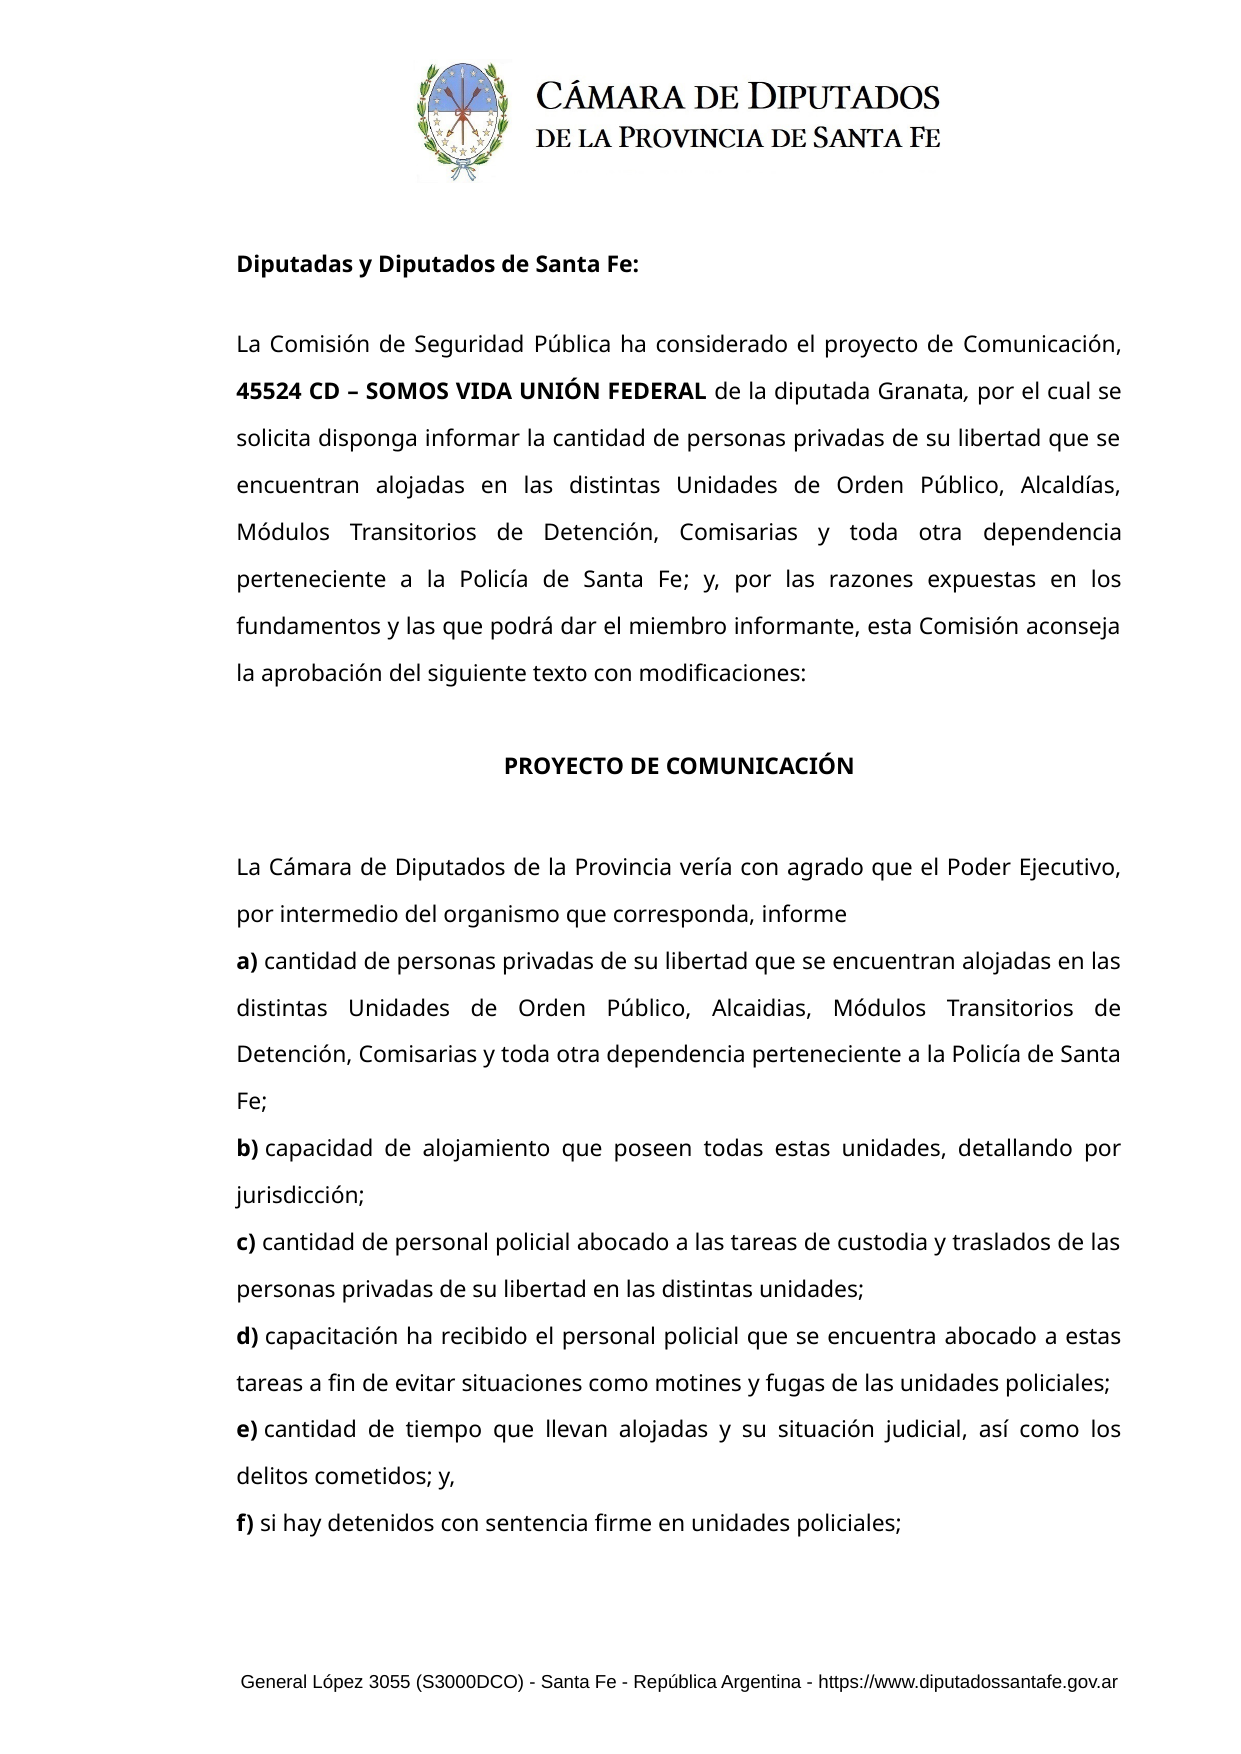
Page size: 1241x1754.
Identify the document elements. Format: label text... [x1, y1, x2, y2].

list La Cámara de Diputados de la Provincia vería con agrado que el Poder Ejecutivo, por intermedio del organismo que corresponda, informe [236, 851, 1122, 929]
list cantidad de personas privadas de su libertad que se encuentran alojadas en las distintas Unidades de Orden Público, Alcaidias, Módulos Transitorios de Detención, Comisarias y toda otra dependencia perteneciente a la Policía de Santa Fe; [236, 944, 1122, 1116]
list cantidad de tiempo que llevan alojadas y su situación judicial, así como los delitos cometidos; y, [236, 1413, 1122, 1491]
text Diputadas y Diputados de Santa Fe: [236, 248, 1122, 279]
text La Comisión de Seguridad Pública ha considerado el proyecto de Comunicación, 45524 CD – SOMOS VIDA UNIÓN FEDERAL de la diputada Granata, por el cual se solicita disponga informar la cantidad de personas privadas de su libertad que se encuentran alojadas en las distintas Unidades de Orden Público, Alcaldías, Módulos Transitorios de Detención, Comisarias y toda otra dependencia perteneciente a la Policía de Santa Fe; y, por las razones expuestas en los fundamentos y las que podrá dar el miembro informante, esta Comisión aconseja la aprobación del siguiente texto con modificaciones: [236, 328, 1122, 688]
list capacitación ha recibido el personal policial que se encuentra abocado a estas tareas a fin de evitar situaciones como motines y fugas de las unidades policiales; [236, 1319, 1122, 1398]
list si hay detenidos con sentencia firme en unidades policiales; [236, 1507, 1122, 1538]
picture [413, 59, 945, 183]
list cantidad de personal policial abocado a las tareas de custodia y traslados de las personas privadas de su libertad en las distintas unidades; [236, 1226, 1122, 1304]
text PROYECTO DE COMUNICACIÓN [236, 750, 1122, 782]
list capacidad de alojamiento que poseen todas estas unidades, detallando por jurisdicción; [236, 1132, 1122, 1210]
